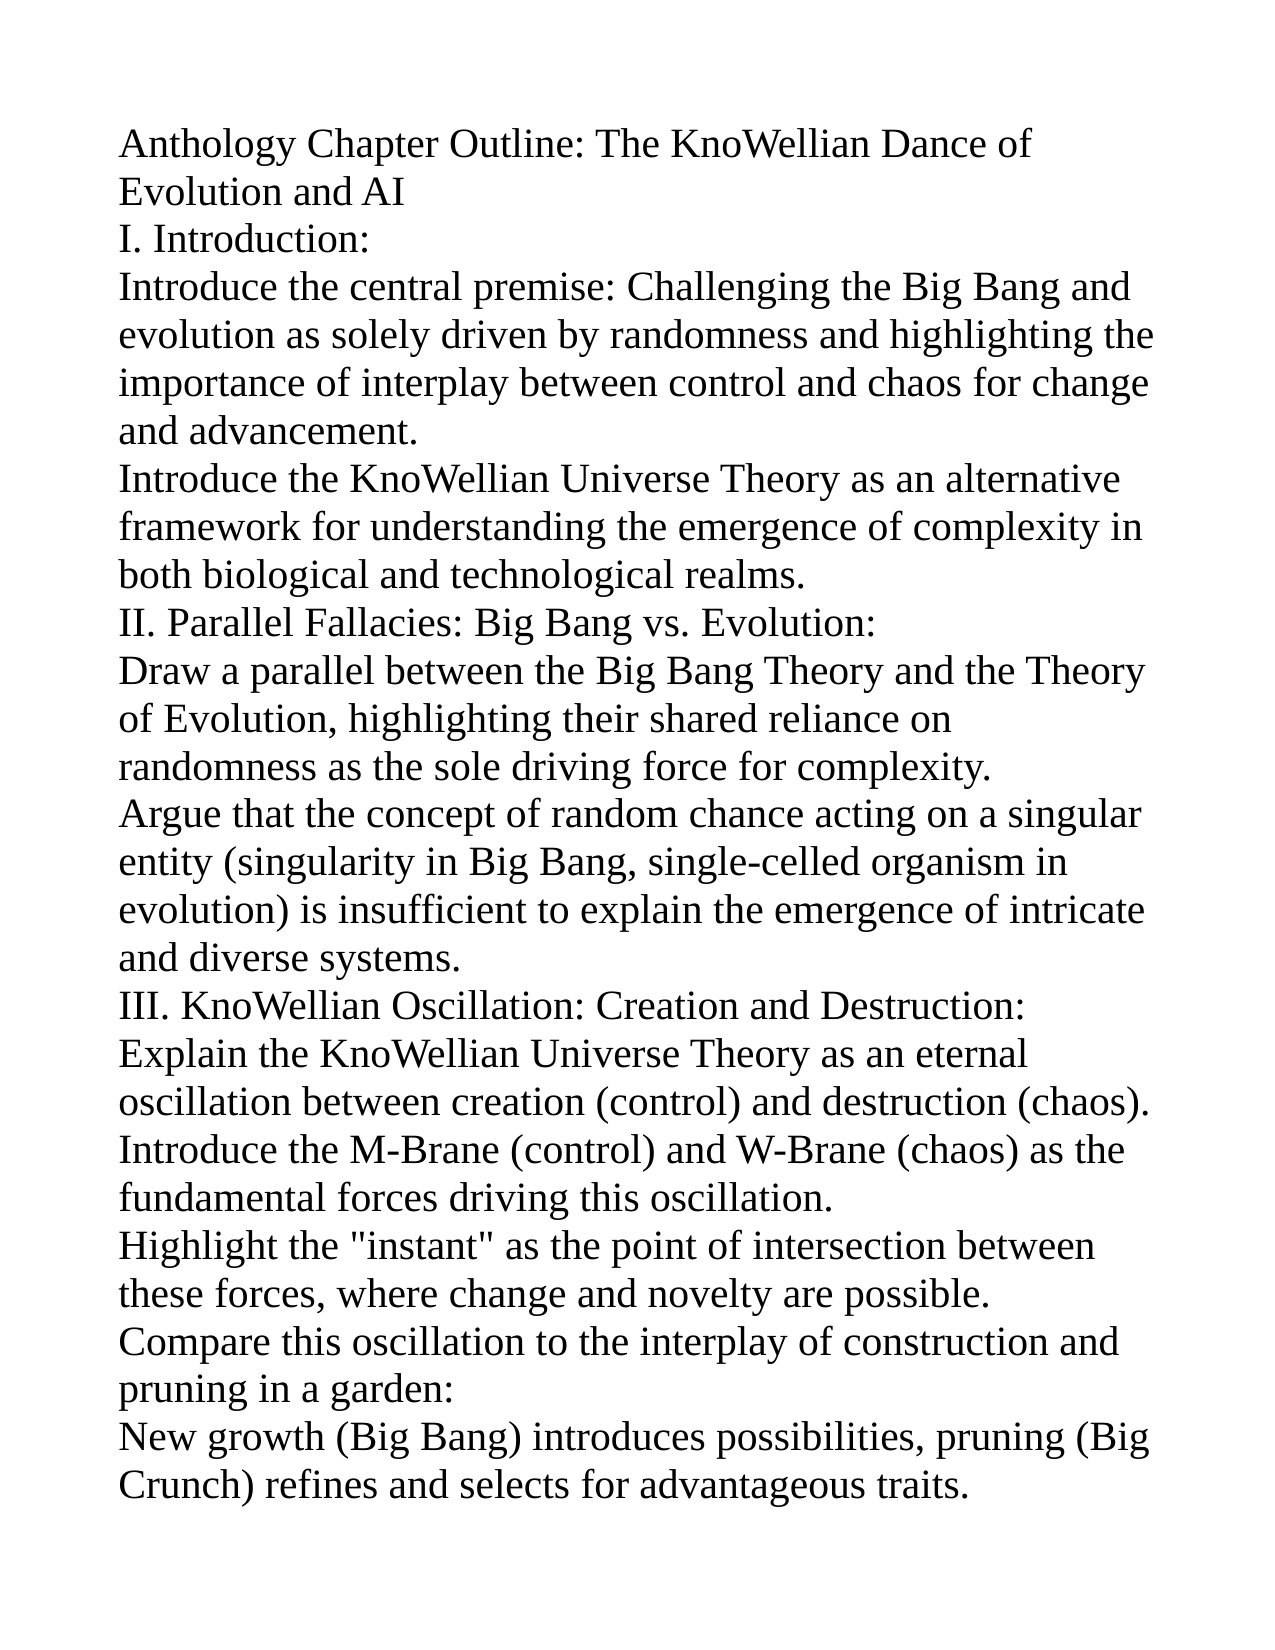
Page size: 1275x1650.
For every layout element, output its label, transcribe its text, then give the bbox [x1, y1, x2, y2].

text Compare this oscillation to the interplay of construction and pruning in a garden: [118, 1316, 1157, 1412]
text Introduce the M-Brane (control) and W-Brane (chaos) as the fundamental forces driving this oscillation. [118, 1124, 1157, 1220]
text Argue that the concept of random chance acting on a singular entity (singularity in Big Bang, single-celled organism in evolution) is insufficient to explain the emergence of intricate and diverse systems. [118, 789, 1157, 981]
text Introduce the KnoWellian Universe Theory as an alternative framework for understanding the emergence of complexity in both biological and technological realms. [118, 453, 1157, 597]
text Explain the KnoWellian Universe Theory as an eternal oscillation between creation (control) and destruction (chaos). [118, 1028, 1157, 1124]
text III. KnoWellian Oscillation: Creation and Destruction: [118, 981, 1157, 1028]
text Draw a parallel between the Big Bang Theory and the Theory of Evolution, highlighting their shared reliance on randomness as the sole driving force for complexity. [118, 645, 1157, 789]
text Introduce the central premise: Challenging the Big Bang and evolution as solely driven by randomness and highlighting the importance of interplay between control and chaos for change and advancement. [118, 262, 1157, 453]
text I. Introduction: [118, 214, 1157, 262]
text New growth (Big Bang) introduces possibilities, pruning (Big Crunch) refines and selects for advantageous traits. [118, 1412, 1157, 1508]
text Anthology Chapter Outline: The KnoWellian Dance of Evolution and AI [118, 118, 1157, 214]
text Highlight the "instant" as the point of intersection between these forces, where change and novelty are possible. [118, 1220, 1157, 1316]
text II. Parallel Fallacies: Big Bang vs. Evolution: [118, 597, 1157, 645]
